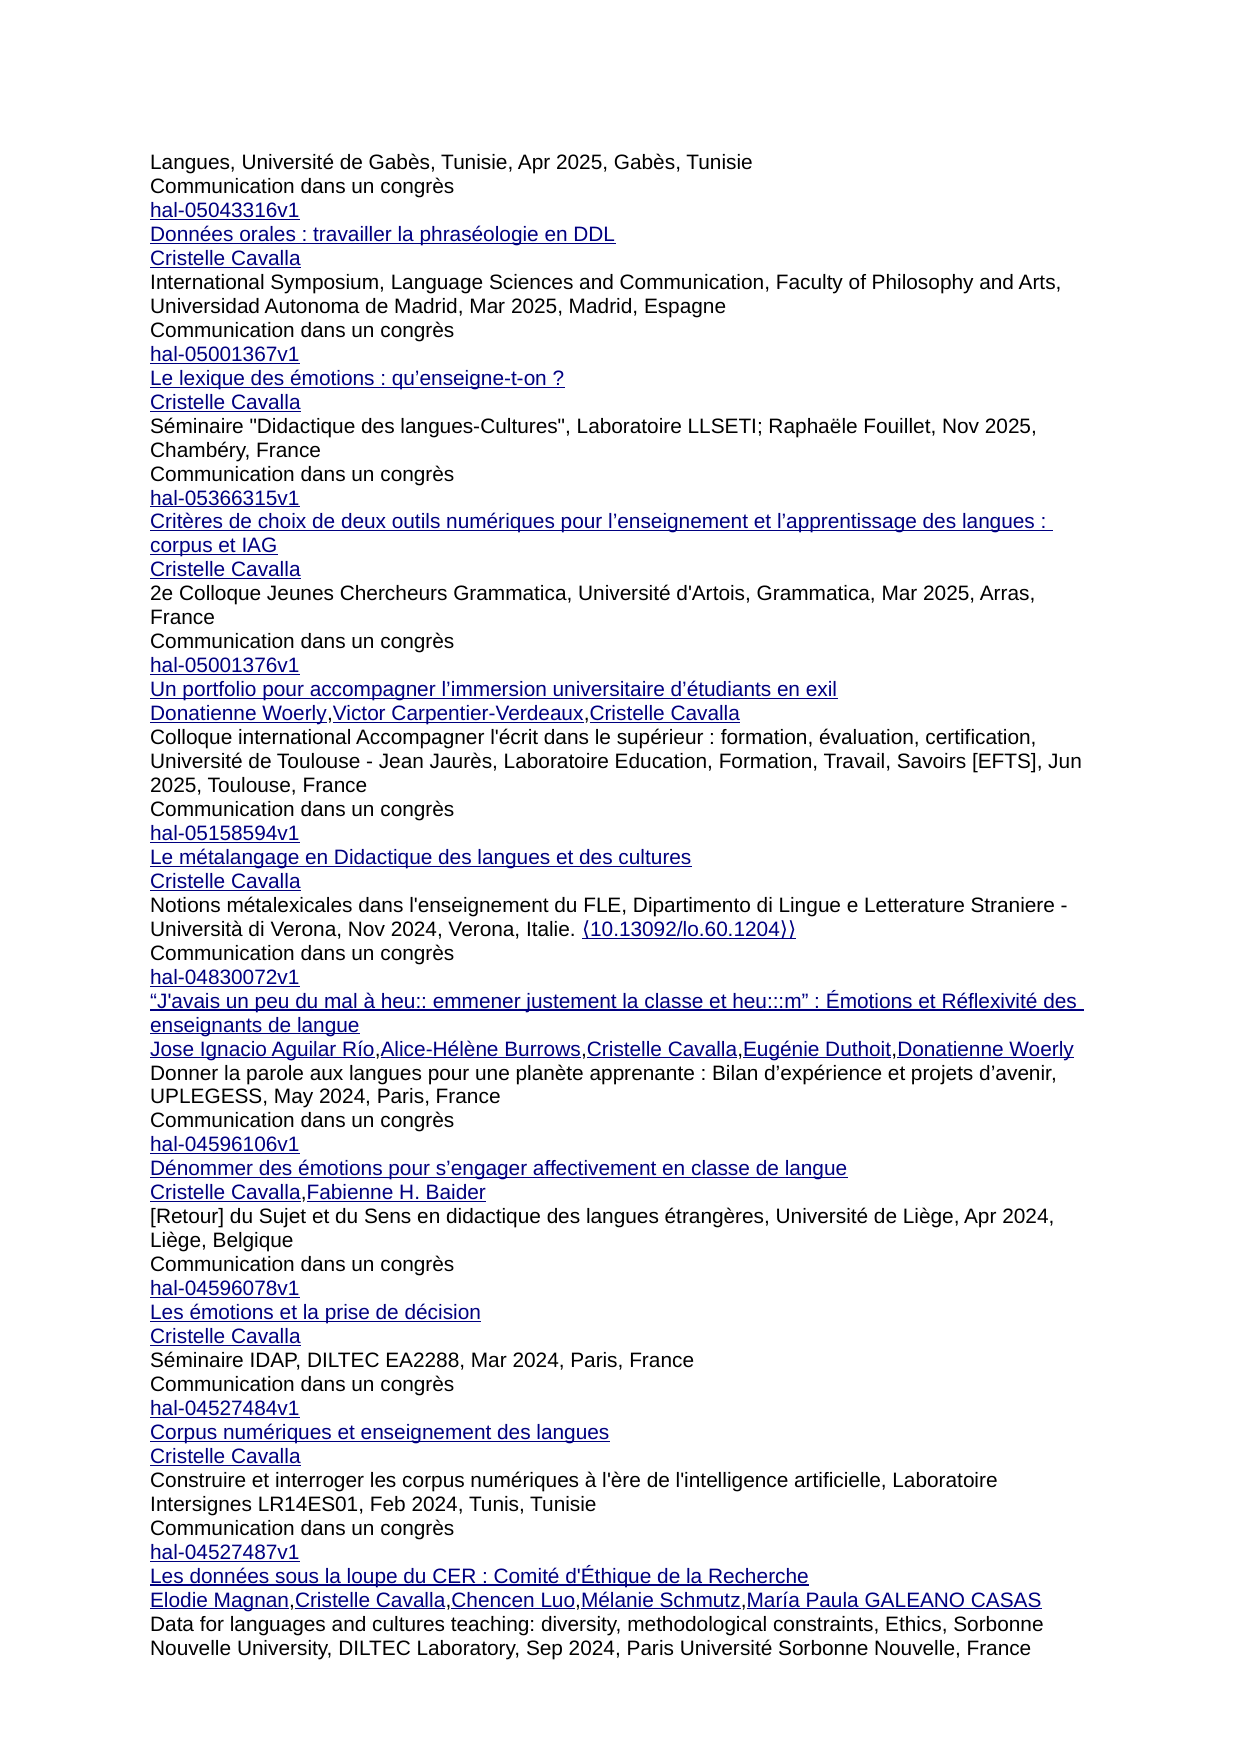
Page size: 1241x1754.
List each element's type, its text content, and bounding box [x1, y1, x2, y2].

table_cell Le lexique des émotions : qu’enseigne-t-on ? Cristelle Cavalla Séminaire "Didactique des langues-Cultures", Laboratoire LLSETI; Raphaële Fouillet, Nov 2025, Chambéry, France Communication dans un congrès hal-05366315v1 [150, 366, 1090, 509]
table_cell Données orales : travailler la phraséologie en DDL Cristelle Cavalla International Symposium, Language Sciences and Communication, Faculty of Philosophy and Arts, Universidad Autonoma de Madrid, Mar 2025, Madrid, Espagne Communication dans un congrès hal-05001367v1 [150, 222, 1090, 366]
table_cell Un portfolio pour accompagner l’immersion universitaire d’étudiants en exil Donatienne Woerly,Victor Carpentier-Verdeaux,Cristelle Cavalla Colloque international Accompagner l'écrit dans le supérieur : formation, évaluation, certification, Université de Toulouse - Jean Jaurès, Laboratoire Education, Formation, Travail, Savoirs [EFTS], Jun 2025, Toulouse, France Communication dans un congrès hal-05158594v1 [150, 677, 1090, 845]
table_cell Le métalangage en Didactique des langues et des cultures Cristelle Cavalla Notions métalexicales dans l'enseignement du FLE, Dipartimento di Lingue e Letterature Straniere - Università di Verona, Nov 2024, Verona, Italie. ⟨10.13092/lo.60.1204⟩⟩ Communication dans un congrès hal-04830072v1 [150, 845, 1090, 988]
table_cell Les émotions et la prise de décision Cristelle Cavalla Séminaire IDAP, DILTEC EA2288, Mar 2024, Paris, France Communication dans un congrès hal-04527484v1 [150, 1300, 1090, 1420]
table_cell Langues, Université de Gabès, Tunisie, Apr 2025, Gabès, Tunisie Communication dans un congrès hal-05043316v1 [150, 150, 1090, 222]
table_cell Critères de choix de deux outils numériques pour l’enseignement et l’apprentissage des langues : corpus et IAG Cristelle Cavalla 2e Colloque Jeunes Chercheurs Grammatica, Université d'Artois, Grammatica, Mar 2025, Arras, France Communication dans un congrès hal-05001376v1 [150, 509, 1090, 677]
table_cell Dénommer des émotions pour s’engager affectivement en classe de langue Cristelle Cavalla,Fabienne H. Baider [Retour] du Sujet et du Sens en didactique des langues étrangères, Université de Liège, Apr 2024, Liège, Belgique Communication dans un congrès hal-04596078v1 [150, 1156, 1090, 1300]
table_cell Corpus numériques et enseignement des langues Cristelle Cavalla Construire et interroger les corpus numériques à l'ère de l'intelligence artificielle, Laboratoire Intersignes LR14ES01, Feb 2024, Tunis, Tunisie Communication dans un congrès hal-04527487v1 [150, 1420, 1090, 1563]
table_cell Les données sous la loupe du CER : Comité d'Éthique de la Recherche Elodie Magnan,Cristelle Cavalla,Chencen Luo,Mélanie Schmutz,María Paula GALEANO CASAS Data for languages and cultures teaching: diversity, methodological constraints, Ethics, Sorbonne Nouvelle University, DILTEC Laboratory, Sep 2024, Paris Université Sorbonne Nouvelle, France [150, 1564, 1090, 1659]
table_cell “J'avais un peu du mal à heu:: emmener justement la classe et heu:::m” : Émotions et Réflexivité des enseignants de langue Jose Ignacio Aguilar Río,Alice-Hélène Burrows,Cristelle Cavalla,Eugénie Duthoit,Donatienne Woerly Donner la parole aux langues pour une planète apprenante : Bilan d’expérience et projets d’avenir, UPLEGESS, May 2024, Paris, France Communication dans un congrès hal-04596106v1 [150, 989, 1090, 1156]
